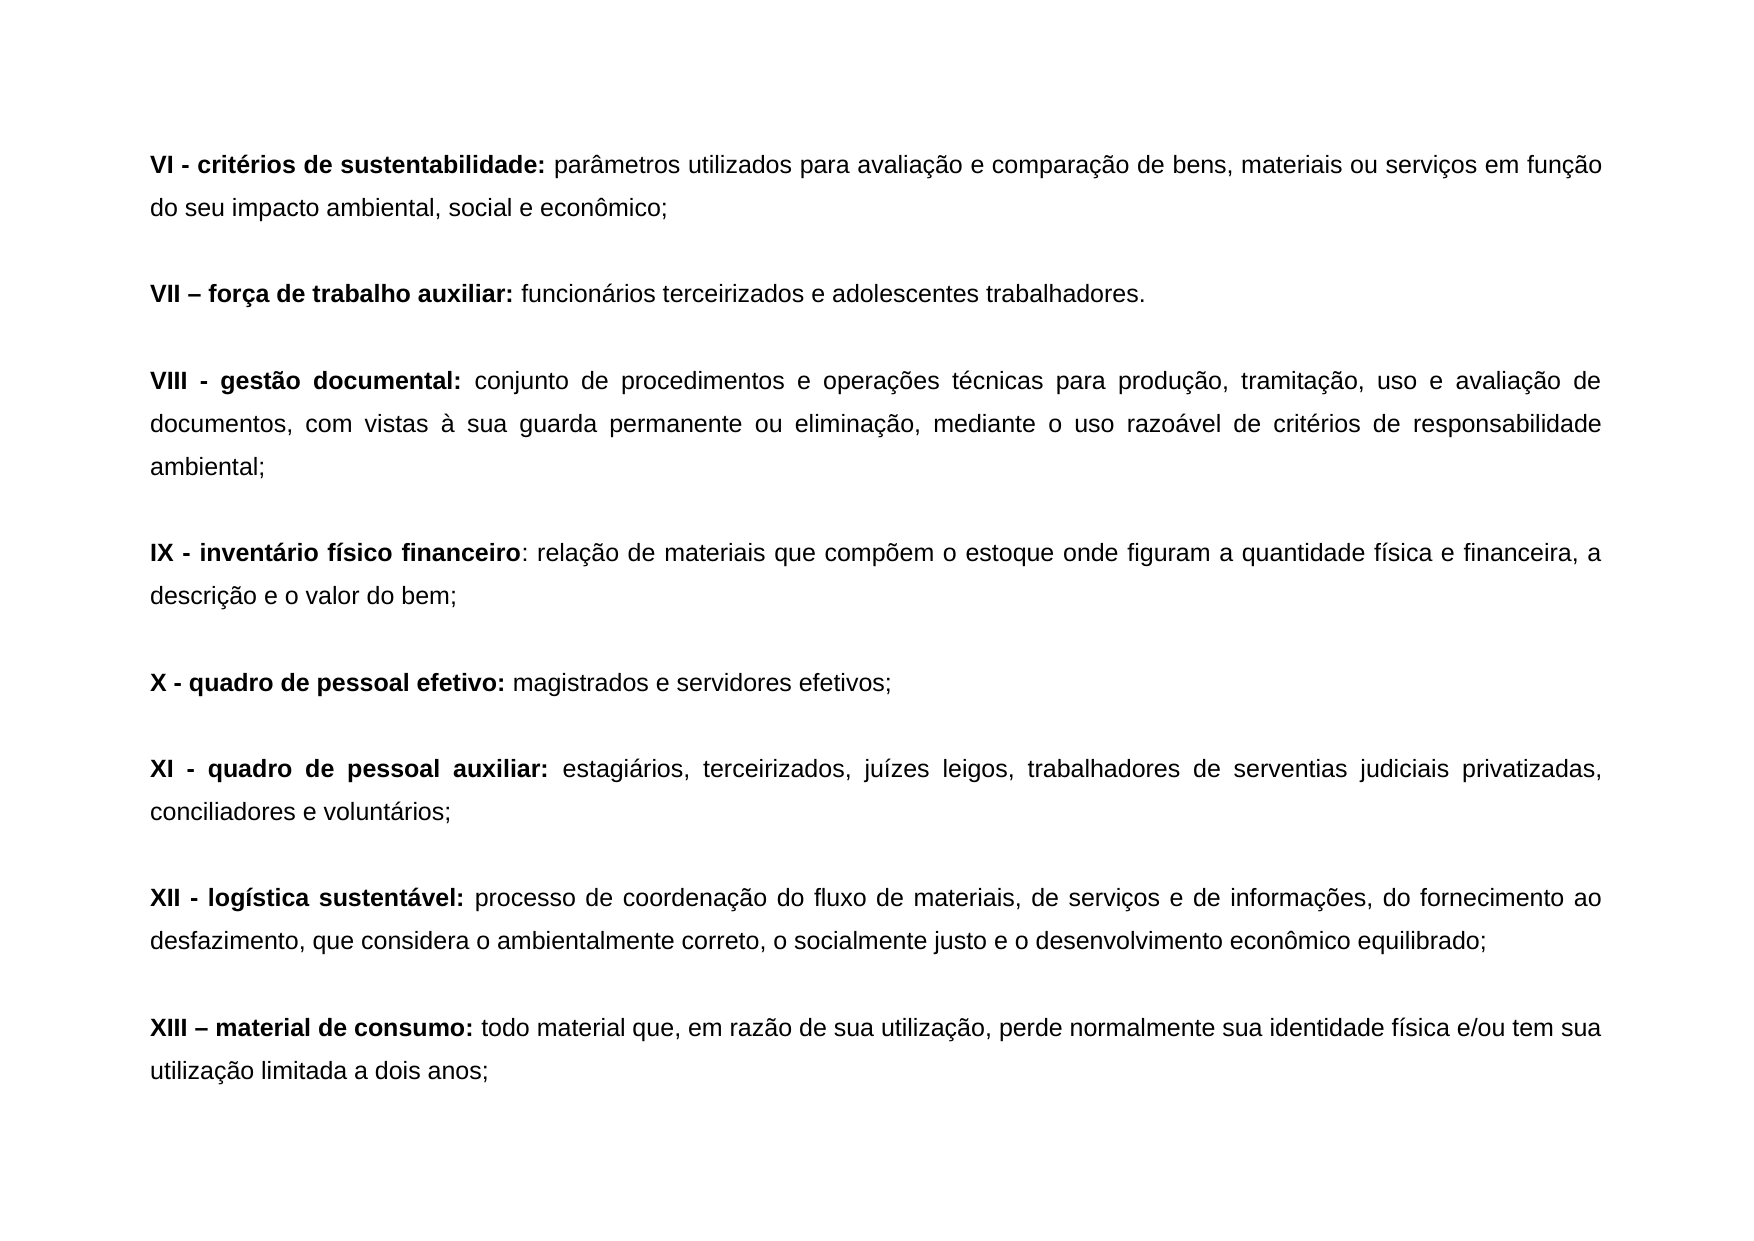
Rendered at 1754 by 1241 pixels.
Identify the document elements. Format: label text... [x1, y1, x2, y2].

text VII – força de trabalho auxiliar: funcionários terceirizados e adolescentes trabalhadores. [150, 279, 1604, 308]
text VI - critérios de sustentabilidade: parâmetros utilizados para avaliação e comparação de bens, materiais ou serviços em função do seu impacto ambiental, social e econômico; [150, 150, 1604, 222]
text XI - quadro de pessoal auxiliar: estagiários, terceirizados, juízes leigos, trabalhadores de serventias judiciais privatizadas, conciliadores e voluntários; [150, 754, 1604, 826]
text XIII – material de consumo: todo material que, em razão de sua utilização, perde normalmente sua identidade física e/ou tem sua utilização limitada a dois anos; [150, 1012, 1604, 1084]
text XII - logística sustentável: processo de coordenação do fluxo de materiais, de serviços e de informações, do fornecimento ao desfazimento, que considera o ambientalmente correto, o socialmente justo e o desenvolvimento econômico equilibrado; [150, 883, 1604, 955]
text IX - inventário físico financeiro: relação de materiais que compõem o estoque onde figuram a quantidade física e financeira, a descrição e o valor do bem; [150, 538, 1604, 610]
text VIII - gestão documental: conjunto de procedimentos e operações técnicas para produção, tramitação, uso e avaliação de documentos, com vistas à sua guarda permanente ou eliminação, mediante o uso razoável de critérios de responsabilidade ambiental; [150, 366, 1604, 481]
text X - quadro de pessoal efetivo: magistrados e servidores efetivos; [150, 667, 1604, 696]
